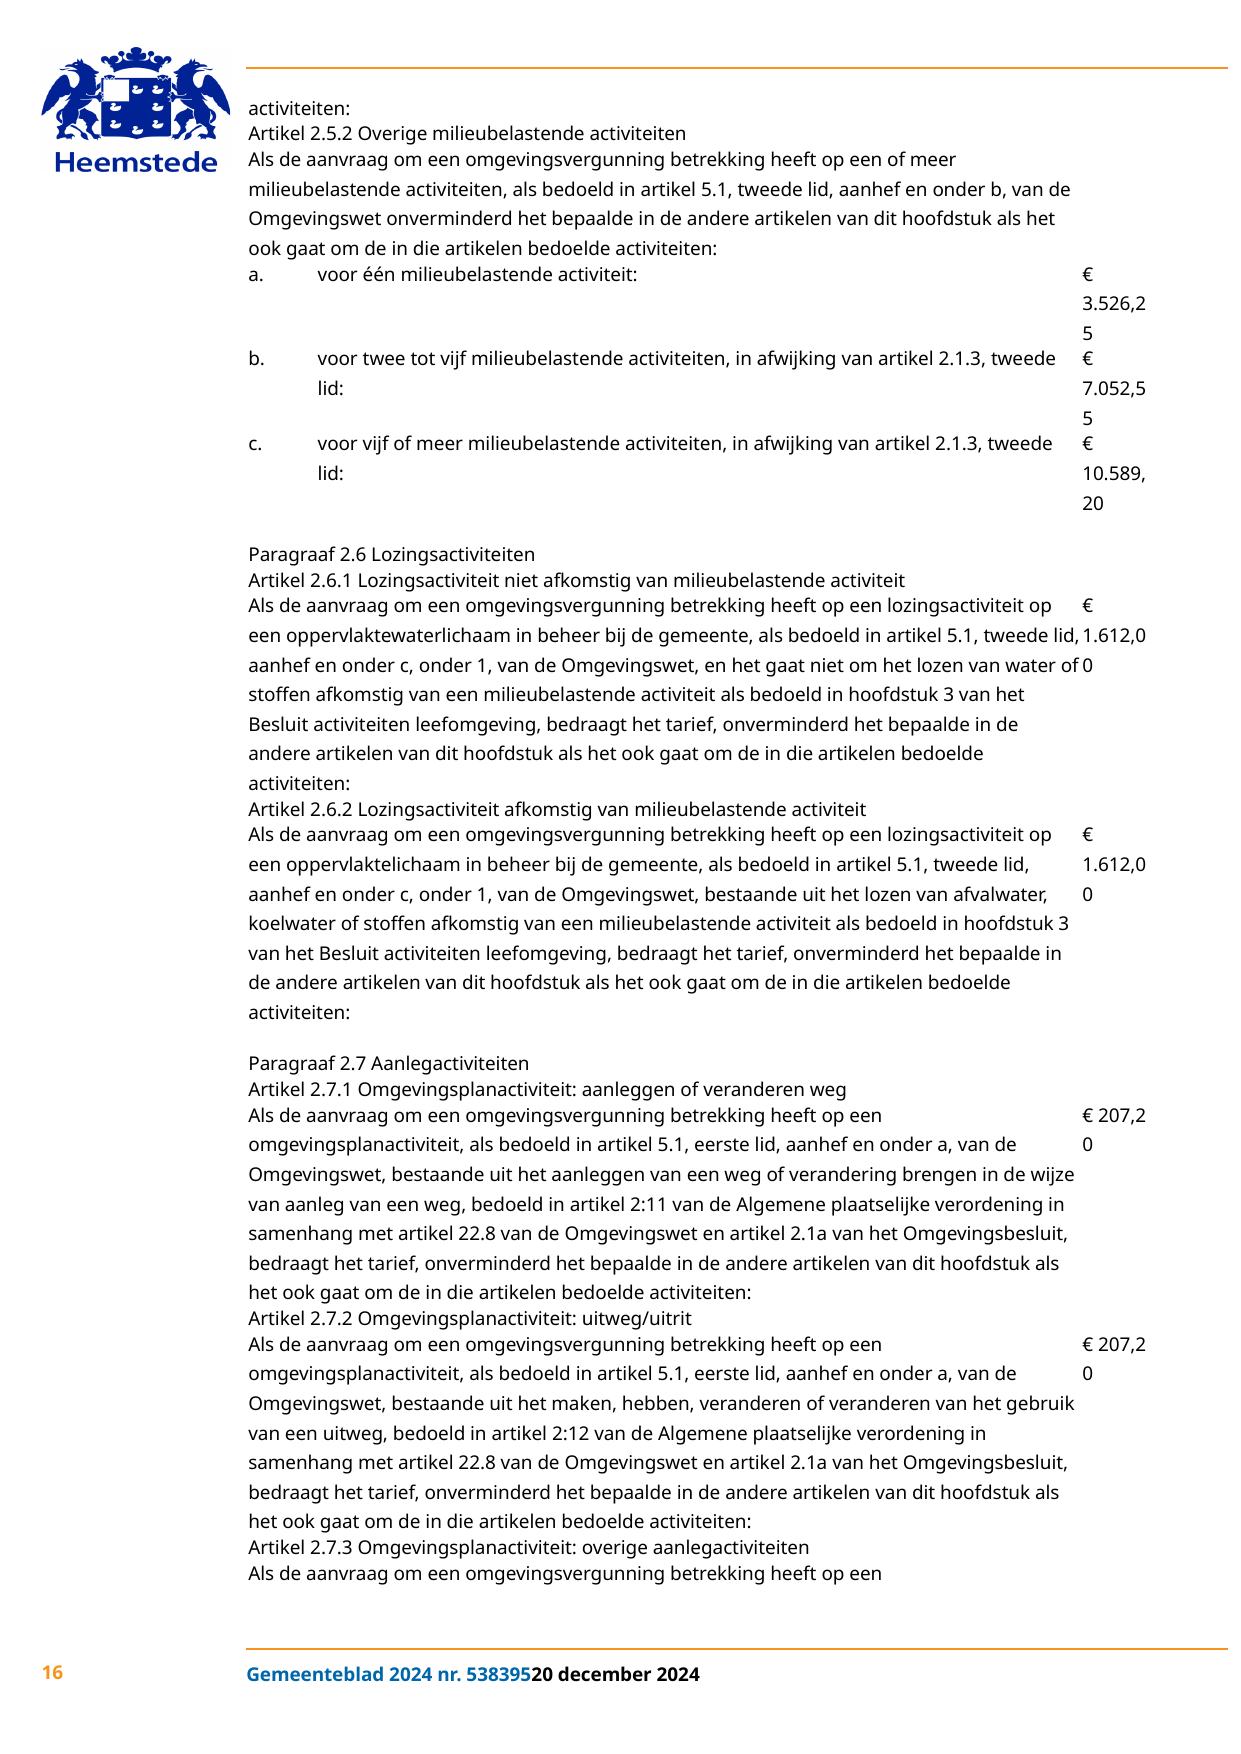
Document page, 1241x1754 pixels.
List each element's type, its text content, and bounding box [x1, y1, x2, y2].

table_cell € 10.589,20 [1082, 431, 1152, 515]
table_cell Artikel 2.7.2 Omgevingsplanactiviteit: uitweg/uitrit [248, 1305, 1082, 1331]
table_cell a. [248, 261, 317, 346]
table_cell € 1.612,00 [1082, 593, 1152, 796]
table_cell Als de aanvraag om een omgevingsvergunning betrekking heeft op een lozingsactiviteit op een oppervlaktewaterlichaam in beheer bij de gemeente, als bedoeld in artikel 5.1, tweede lid, aanhef en onder c, onder 1, van de Omgevingswet, en het gaat niet om het lozen van water of stoffen afkomstig van een milieubelastende activiteit als bedoeld in hoofdstuk 3 van het Besluit activiteiten leefomgeving, bedraagt het tarief, onverminderd het bepaalde in de andere artikelen van dit hoofdstuk als het ook gaat om de in die artikelen bedoelde activiteiten: [248, 593, 1082, 796]
table_cell Paragraaf 2.6 Lozingsactiviteiten [248, 541, 1082, 567]
table_cell € 3.526,25 [1082, 261, 1152, 346]
table_cell [1082, 567, 1152, 593]
table_cell € 207,20 [1082, 1102, 1152, 1305]
table_cell [1082, 1305, 1152, 1331]
table_cell [1082, 1534, 1152, 1560]
table_cell Artikel 2.7.1 Omgevingsplanactiviteit: aanleggen of veranderen weg [248, 1076, 1082, 1102]
table_cell [1082, 1076, 1152, 1102]
table_cell [1082, 1025, 1152, 1051]
table_cell [1082, 121, 1152, 146]
table_cell Als de aanvraag om een omgevingsvergunning betrekking heeft op een [248, 1560, 1082, 1586]
table_cell activiteiten: [248, 95, 1082, 121]
table_cell [1082, 146, 1152, 261]
table_cell [1082, 541, 1152, 567]
table_cell € 1.612,00 [1082, 822, 1152, 1025]
table_cell Als de aanvraag om een omgevingsvergunning betrekking heeft op een omgevingsplanactiviteit, als bedoeld in artikel 5.1, eerste lid, aanhef en onder a, van de Omgevingswet, bestaande uit het maken, hebben, veranderen of veranderen van het gebruik van een uitweg, bedoeld in artikel 2:12 van de Algemene plaatselijke verordening in samenhang met artikel 22.8 van de Omgevingswet en artikel 2.1a van het Omgevingsbesluit, bedraagt het tarief, onverminderd het bepaalde in de andere artikelen van dit hoofdstuk als het ook gaat om de in die artikelen bedoelde activiteiten: [248, 1331, 1082, 1534]
table_cell [1082, 1560, 1152, 1586]
table_cell [1082, 796, 1152, 822]
table_cell voor vijf of meer milieubelastende activiteiten, in afwijking van artikel 2.1.3, tweede lid: [318, 431, 1082, 515]
table_cell [1082, 95, 1152, 121]
table_cell Als de aanvraag om een omgevingsvergunning betrekking heeft op een lozingsactiviteit op een oppervlaktelichaam in beheer bij de gemeente, als bedoeld in artikel 5.1, tweede lid, aanhef en onder c, onder 1, van de Omgevingswet, bestaande uit het lozen van afvalwater, koelwater of stoffen afkomstig van een milieubelastende activiteit als bedoeld in hoofdstuk 3 van het Besluit activiteiten leefomgeving, bedraagt het tarief, onverminderd het bepaalde in de andere artikelen van dit hoofdstuk als het ook gaat om de in die artikelen bedoelde activiteiten: [248, 822, 1082, 1025]
table_cell Artikel 2.6.1 Lozingsactiviteit niet afkomstig van milieubelastende activiteit [248, 567, 1082, 593]
table_cell [248, 515, 1082, 541]
table_cell b. [248, 346, 317, 431]
table_cell Artikel 2.7.3 Omgevingsplanactiviteit: overige aanlegactiviteiten [248, 1534, 1082, 1560]
table_cell € 207,20 [1082, 1331, 1152, 1534]
table_cell c. [248, 431, 317, 515]
table_cell [248, 1025, 1082, 1051]
table_cell Als de aanvraag om een omgevingsvergunning betrekking heeft op een of meer milieubelastende activiteiten, als bedoeld in artikel 5.1, tweede lid, aanhef en onder b, van de Omgevingswet onverminderd het bepaalde in de andere artikelen van dit hoofdstuk als het ook gaat om de in die artikelen bedoelde activiteiten: [248, 146, 1082, 261]
table_cell voor één milieubelastende activiteit: [318, 261, 1082, 346]
table_cell [1082, 1051, 1152, 1076]
table_cell Als de aanvraag om een omgevingsvergunning betrekking heeft op een omgevingsplanactiviteit, als bedoeld in artikel 5.1, eerste lid, aanhef en onder a, van de Omgevingswet, bestaande uit het aanleggen van een weg of verandering brengen in de wijze van aanleg van een weg, bedoeld in artikel 2:11 van de Algemene plaatselijke verordening in samenhang met artikel 22.8 van de Omgevingswet en artikel 2.1a van het Omgevingsbesluit, bedraagt het tarief, onverminderd het bepaalde in de andere artikelen van dit hoofdstuk als het ook gaat om de in die artikelen bedoelde activiteiten: [248, 1102, 1082, 1305]
table_cell [1082, 515, 1152, 541]
picture [41, 47, 231, 172]
table_cell Artikel 2.5.2 Overige milieubelastende activiteiten [248, 121, 1082, 146]
table_cell € 7.052,55 [1082, 346, 1152, 431]
table_cell voor twee tot vijf milieubelastende activiteiten, in afwijking van artikel 2.1.3, tweede lid: [318, 346, 1082, 431]
table_cell Paragraaf 2.7 Aanlegactiviteiten [248, 1051, 1082, 1076]
table_cell Artikel 2.6.2 Lozingsactiviteit afkomstig van milieubelastende activiteit [248, 796, 1082, 822]
